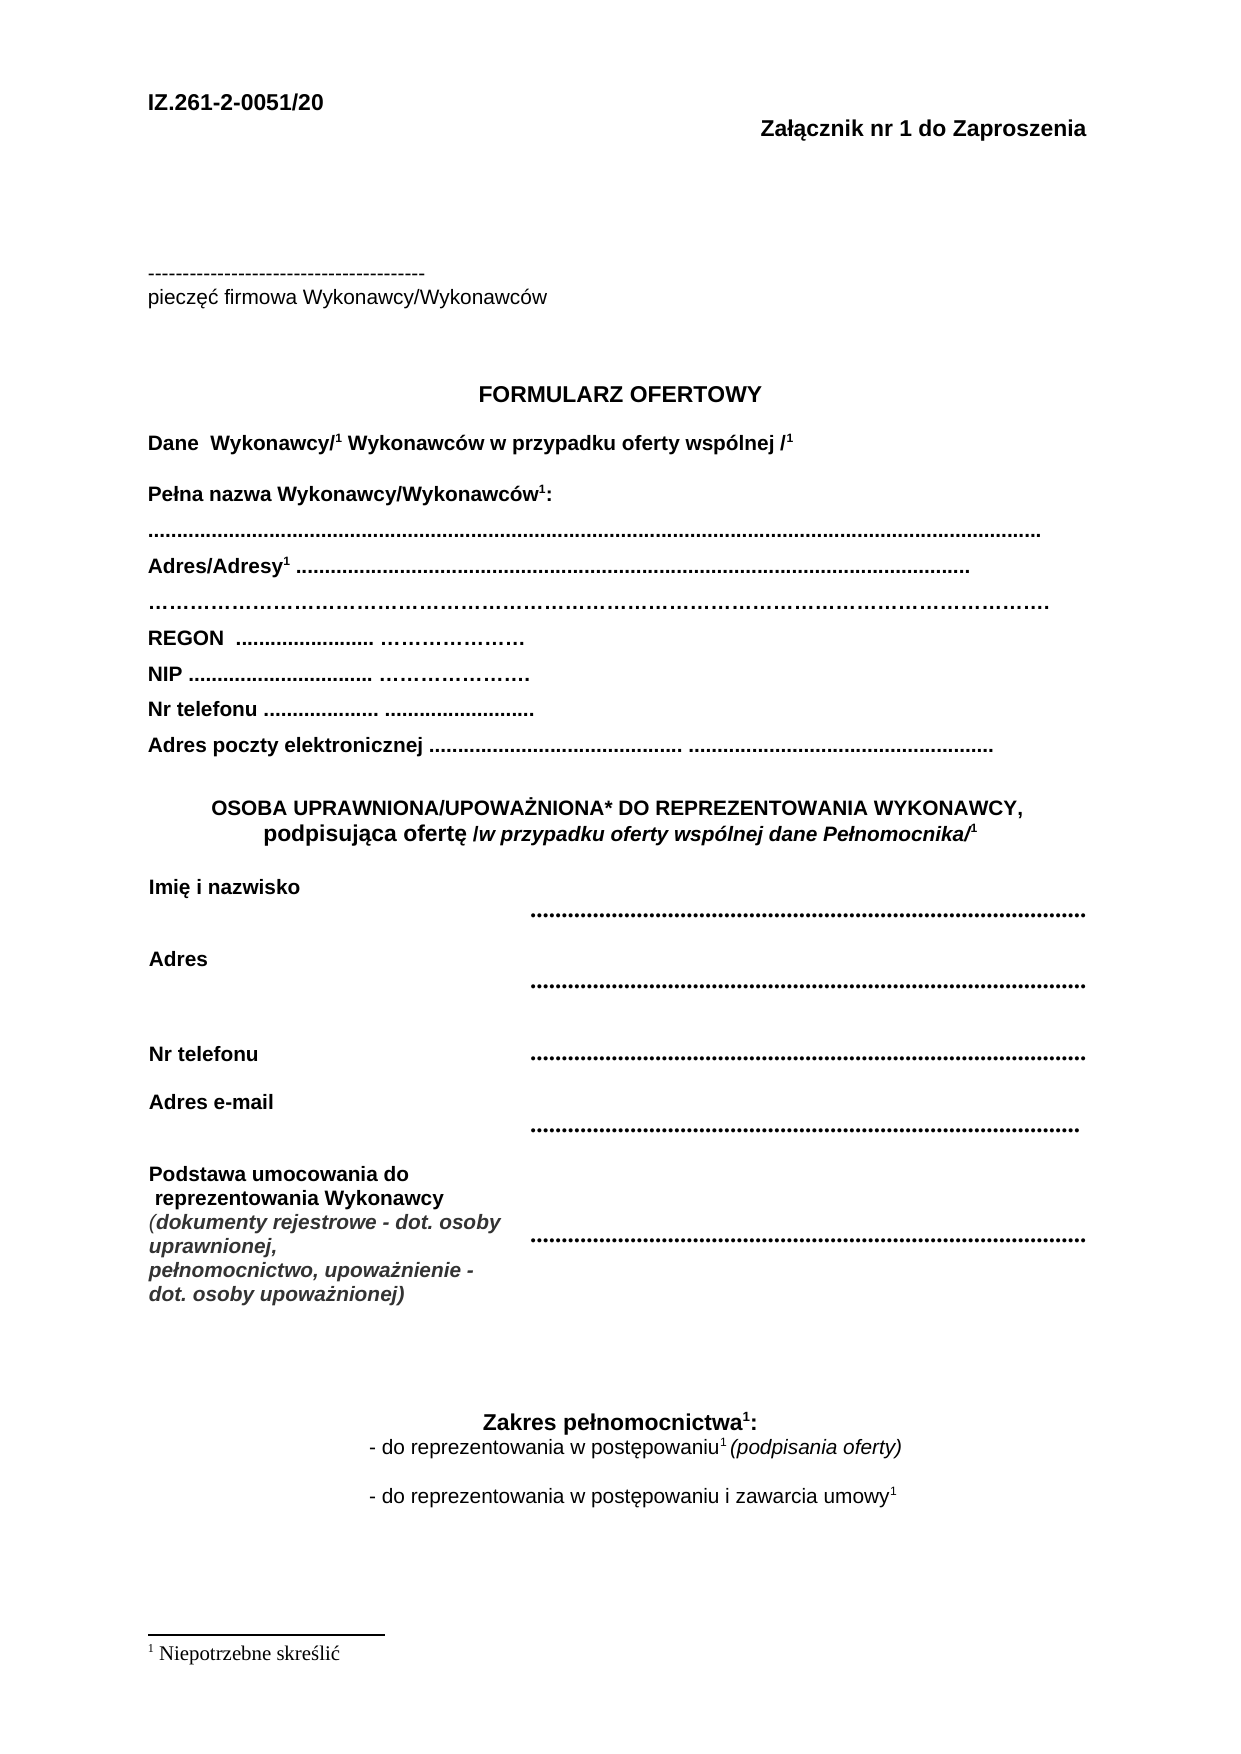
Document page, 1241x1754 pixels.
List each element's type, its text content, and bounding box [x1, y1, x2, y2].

list - do reprezentowania w postępowaniu i zawarcia umowy1 [369, 1483, 1093, 1507]
table_cell Podstawa umocowania do reprezentowania Wykonawcy (dokumenty rejestrowe - dot. osoby uprawnionej, pełnomocnictwo, upoważnienie - dot. osoby upoważnionej) [138, 1138, 519, 1330]
text Dane Wykonawcy/1 Wykonawców w przypadku oferty wspólnej /1 [148, 431, 1093, 455]
text REGON ........................ ………………… [148, 625, 1093, 649]
table_cell ........................................................................................ [519, 1066, 1103, 1138]
text podpisująca ofertę /w przypadku oferty wspólnej dane Pełnomocnika/1 [148, 819, 1093, 846]
text ........................................................................................................................................................... [148, 518, 1093, 542]
text Zakres pełnomocnictwa: [148, 1409, 1093, 1435]
text Pełna nazwa Wykonawcy/Wykonawców1: [148, 482, 1093, 506]
table_header Imię i nazwisko [138, 846, 519, 922]
table_header ......................................................................................... [519, 846, 1103, 922]
text FORMULARZ OFERTOWY [148, 381, 1093, 407]
table_cell ......................................................................................... [519, 1138, 1103, 1330]
text IZ.261-2-0051/20 [148, 89, 1093, 115]
text OSOBA UPRAWNIONA/UPOWAŻNIONA* DO REPREZENTOWANIA WYKONAWCY, [148, 796, 1093, 819]
text Adres poczty elektronicznej ............................................ ..................................................... [148, 733, 1093, 757]
table_cell ......................................................................................... [519, 994, 1103, 1066]
text Adres/Adresy1 ..................................................................................................................... [148, 553, 1093, 577]
text NIP ................................ …………………. [148, 661, 1093, 685]
text ---------------------------------------- [148, 261, 1093, 285]
table_cell ......................................................................................... [519, 923, 1103, 994]
text Załącznik nr 1 do Zaproszenia [148, 115, 1093, 141]
table_cell Adres e-mail [138, 1066, 519, 1138]
table_cell Adres [138, 923, 519, 994]
text Nr telefonu .................... .......................... [148, 697, 1093, 721]
table_cell Nr telefonu [138, 994, 519, 1066]
text pieczęć firmowa Wykonawcy/Wykonawców [148, 285, 1093, 309]
text …………………………………………………………………………………………………………………. [148, 589, 1093, 613]
list - do reprezentowania w postępowaniu1 (podpisania oferty) [369, 1435, 1093, 1459]
text Niepotrzebne skreślić [148, 1641, 1093, 1665]
